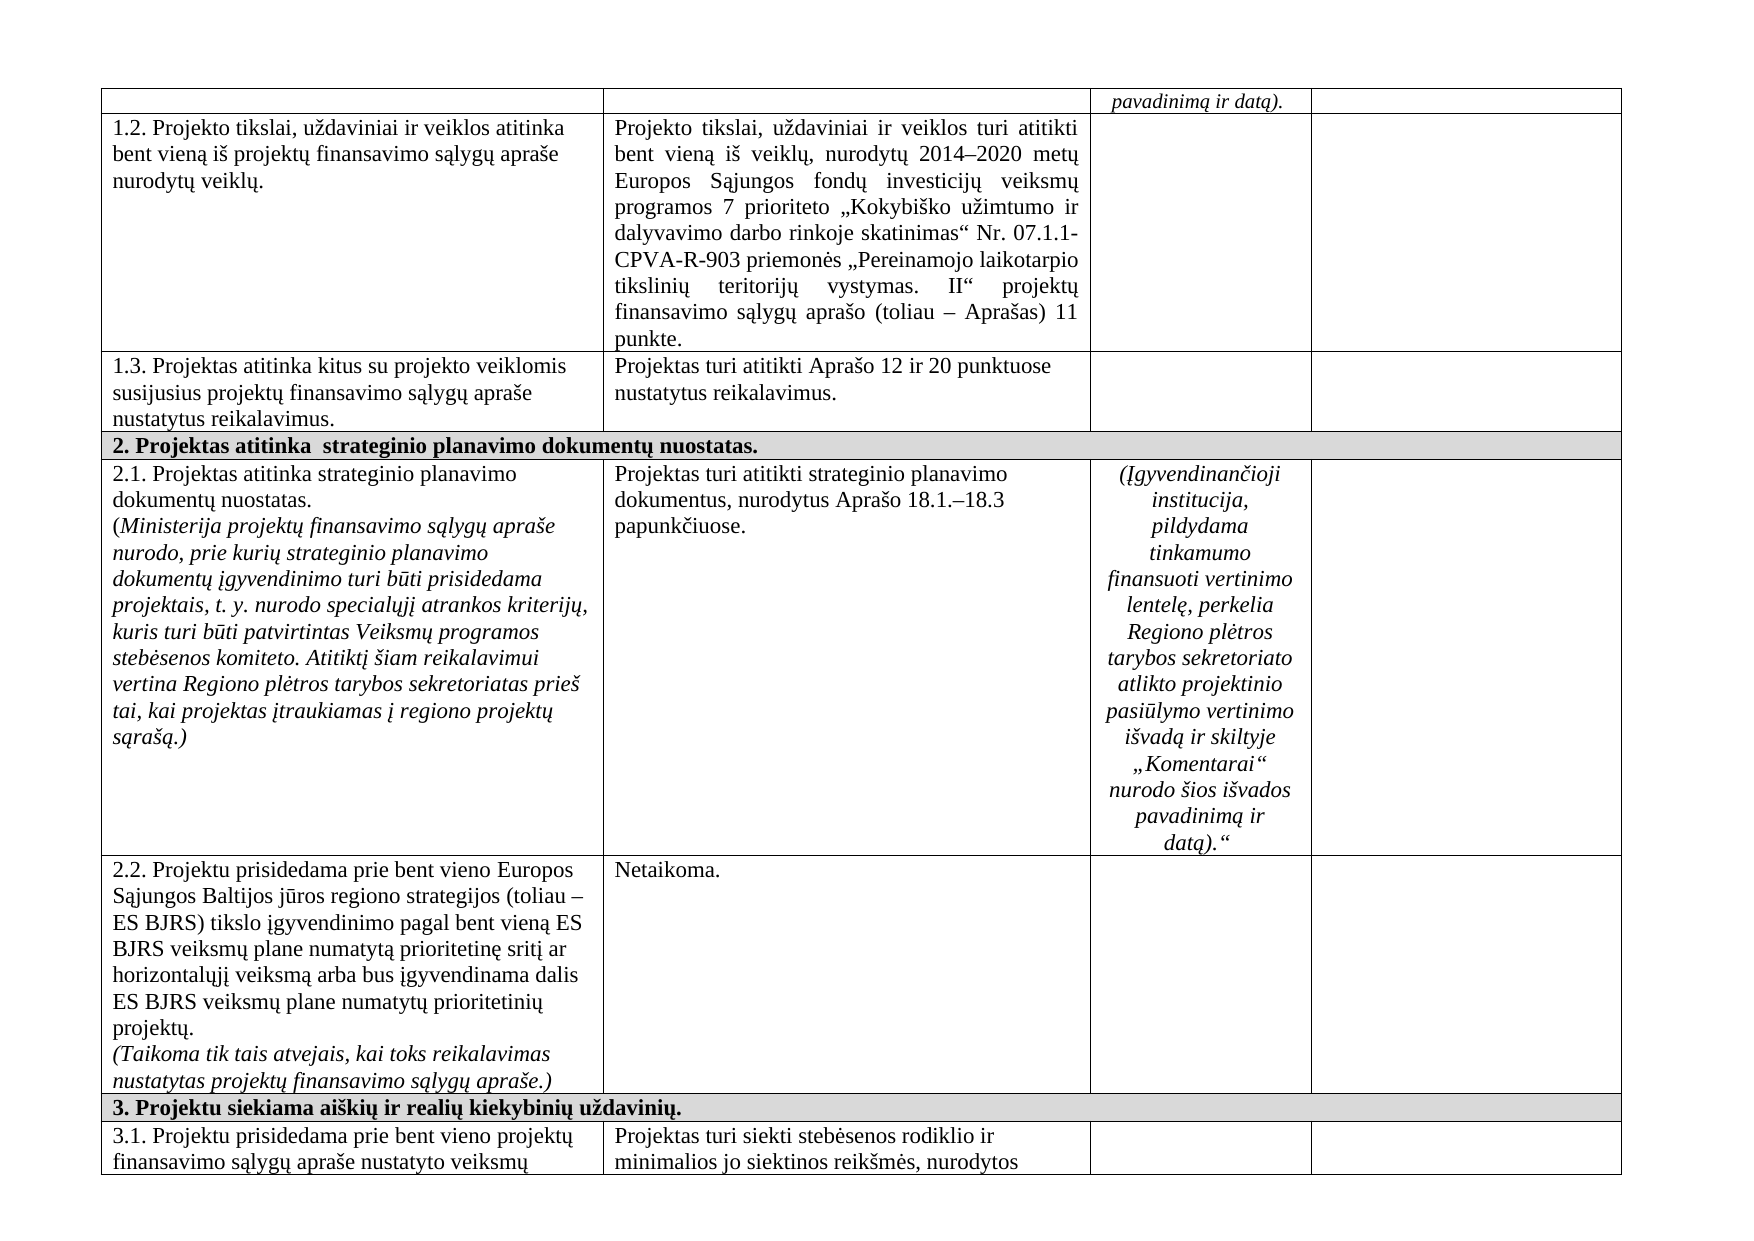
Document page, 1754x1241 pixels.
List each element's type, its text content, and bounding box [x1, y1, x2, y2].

table_cell (Įgyvendinančioji institucija, pildydama tinkamumo finansuoti vertinimo lentelę, perkelia Regiono plėtros tarybos sekretoriato atlikto projektinio pasiūlymo vertinimo išvadą ir skiltyje „Komentarai“ nurodo šios išvados pavadinimą ir datą).“ [1091, 460, 1311, 855]
table_cell 2.2. Projektu prisidedama prie bent vieno Europos Sąjungos Baltijos jūros regiono strategijos (toliau – ES BJRS) tikslo įgyvendinimo pagal bent vieną ES BJRS veiksmų plane numatytą prioritetinę sritį ar horizontalųjį veiksmą arba bus įgyvendinama dalis ES BJRS veiksmų plane numatytų prioritetinių projektų. (Taikoma tik tais atvejais, kai toks reikalavimas nustatytas projektų finansavimo sąlygų apraše.) [102, 856, 603, 1093]
table_cell [1312, 460, 1621, 855]
table_cell Projekto tikslai, uždaviniai ir veiklos turi atitikti bent vieną iš veiklų, nurodytų 2014–2020 metų Europos Sąjungos fondų investicijų veiksmų programos 7 prioriteto „Kokybiško užimtumo ir dalyvavimo darbo rinkoje skatinimas“ Nr. 07.1.1-CPVA-R-903 priemonės „Pereinamojo laikotarpio tikslinių teritorijų vystymas. II“ projektų finansavimo sąlygų aprašo (toliau – Aprašas) 11 punkte. [604, 114, 1090, 351]
table_cell [1312, 352, 1621, 431]
table_cell [1091, 1122, 1311, 1174]
table_cell 3. Projektu siekiama aiškių ir realių kiekybinių uždavinių. [102, 1094, 1621, 1121]
table_cell [1312, 1122, 1621, 1174]
table_cell [604, 89, 1090, 113]
table_cell Netaikoma. [604, 856, 1090, 1093]
table_cell [1091, 352, 1311, 431]
table_cell [1312, 856, 1621, 1093]
table_cell 2.1. Projektas atitinka strateginio planavimo dokumentų nuostatas. (Ministerija projektų finansavimo sąlygų apraše nurodo, prie kurių strateginio planavimo dokumentų įgyvendinimo turi būti prisidedama projektais, t. y. nurodo specialųjį atrankos kriterijų, kuris turi būti patvirtintas Veiksmų programos stebėsenos komiteto. Atitiktį šiam reikalavimui vertina Regiono plėtros tarybos sekretoriatas prieš tai, kai projektas įtraukiamas į regiono projektų sąrašą.) [102, 460, 603, 855]
table_cell 1.3. Projektas atitinka kitus su projekto veiklomis susijusius projektų finansavimo sąlygų apraše nustatytus reikalavimus. [102, 352, 603, 431]
table_cell 2. Projektas atitinka strateginio planavimo dokumentų nuostatas. [102, 432, 1621, 459]
table_cell [102, 89, 603, 113]
table_cell Projektas turi atitikti Aprašo 12 ir 20 punktuose nustatytus reikalavimus. [604, 352, 1090, 431]
table_cell [1091, 114, 1311, 351]
table_cell 3.1. Projektu prisidedama prie bent vieno projektų finansavimo sąlygų apraše nustatyto veiksmų [102, 1122, 603, 1174]
table_cell Projektas turi siekti stebėsenos rodiklio ir minimalios jo siektinos reikšmės, nurodytos [604, 1122, 1090, 1174]
table_cell pavadinimą ir datą). [1091, 89, 1311, 113]
table_cell Projektas turi atitikti strateginio planavimo dokumentus, nurodytus Aprašo 18.1.–18.3 papunkčiuose. [604, 460, 1090, 855]
table_cell [1312, 89, 1621, 113]
table_cell 1.2. Projekto tikslai, uždaviniai ir veiklos atitinka bent vieną iš projektų finansavimo sąlygų apraše nurodytų veiklų. [102, 114, 603, 351]
table_cell [1312, 114, 1621, 351]
table_cell [1091, 856, 1311, 1093]
